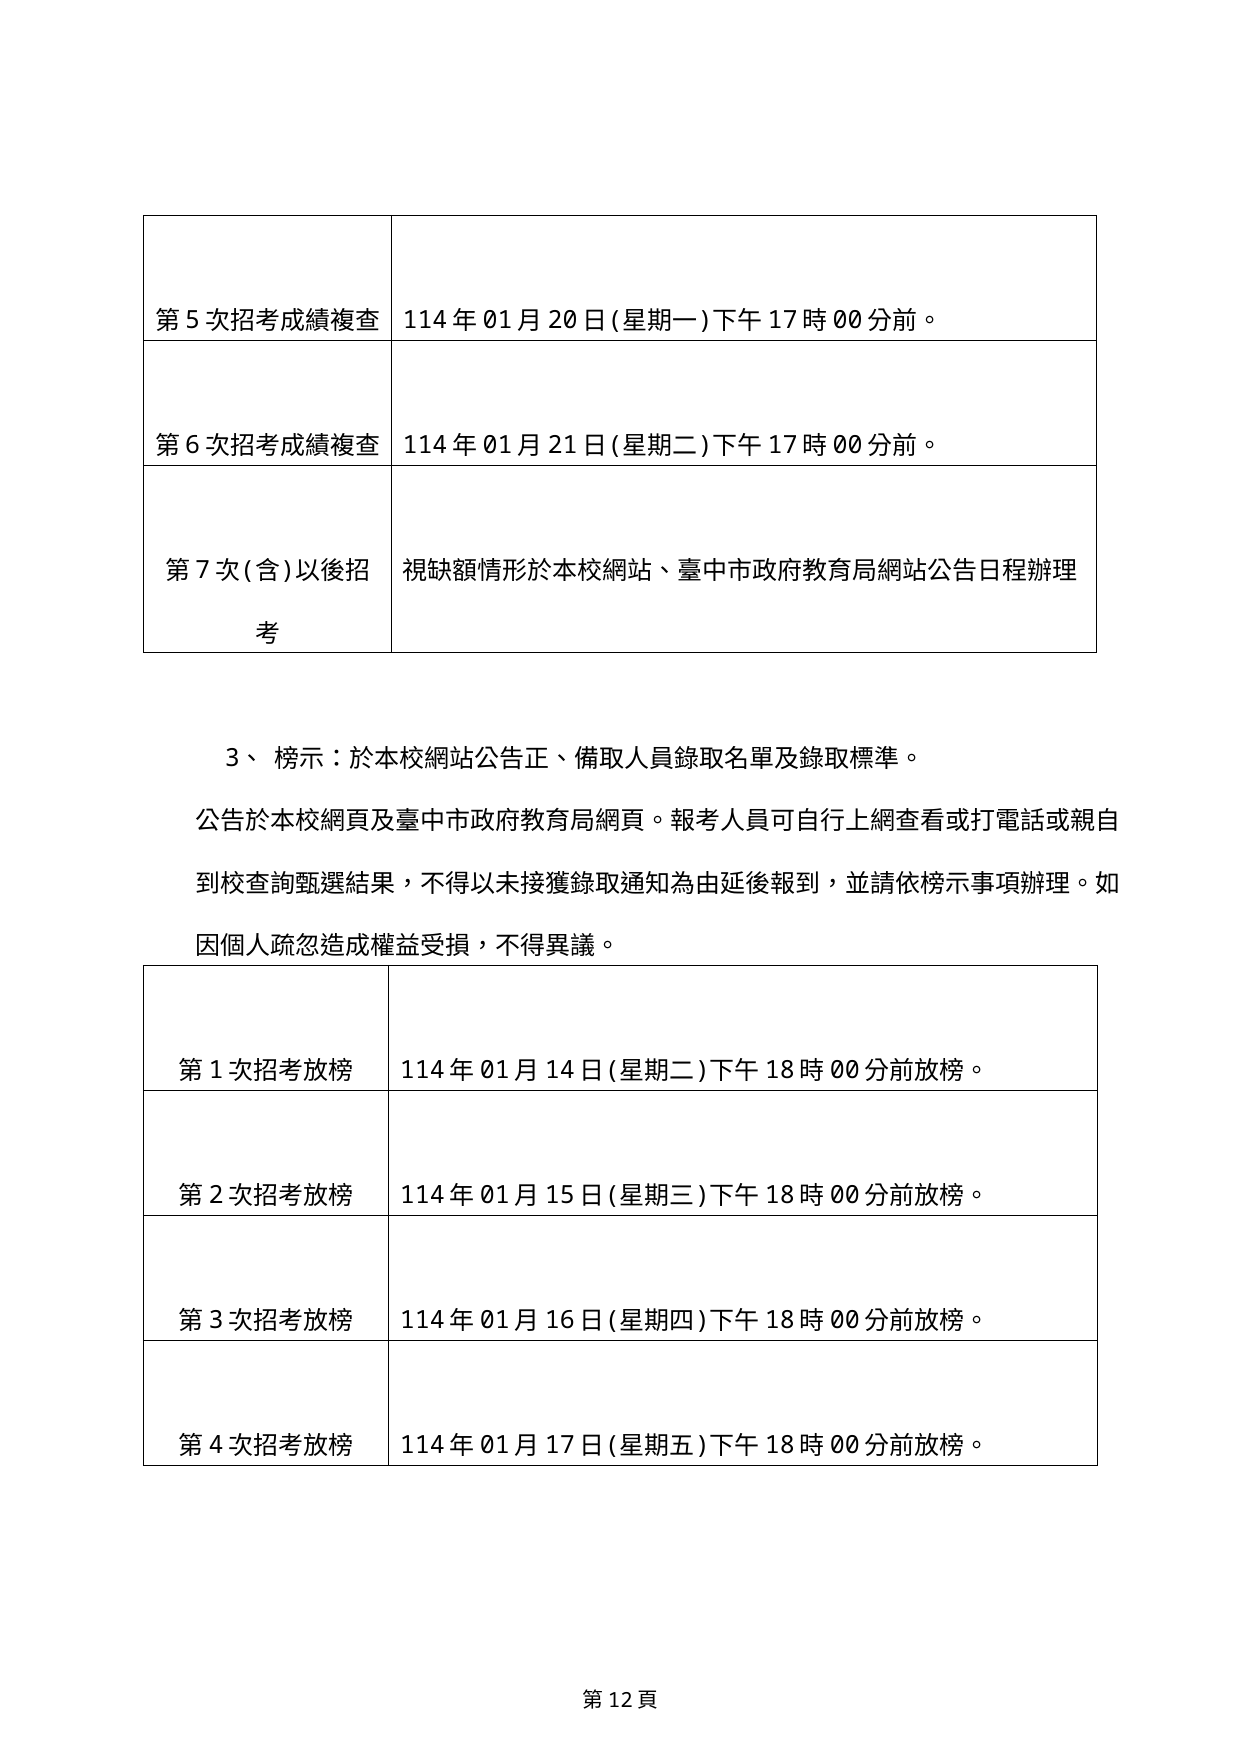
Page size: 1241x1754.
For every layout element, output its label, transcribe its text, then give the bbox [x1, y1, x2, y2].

table_cell 第5次招考成績複查 [144, 216, 391, 340]
table_cell 第2次招考放榜 [144, 1091, 388, 1215]
text 公告於本校網頁及臺中市政府教育局網頁。報考人員可自行上網查看或打電話或親自到校查詢甄選結果，不得以未接獲錄取通知為由延後報到，並請依榜示事項辦理。如因個人疏忽造成權益受損，不得異議。 [195, 777, 1134, 965]
table_header 114年01月14日(星期二)下午18時00分前放榜。 [389, 966, 1097, 1090]
table_cell 第4次招考放榜 [144, 1341, 388, 1465]
table_cell 114年01月17日(星期五)下午18時00分前放榜。 [389, 1341, 1097, 1465]
table_cell 第3次招考放榜 [144, 1216, 388, 1340]
table_cell 視缺額情形於本校網站、臺中市政府教育局網站公告日程辦理 [392, 466, 1096, 652]
table_cell 114年01月20日(星期一)下午17時00分前。 [392, 216, 1096, 340]
table_cell 114年01月21日(星期二)下午17時00分前。 [392, 341, 1096, 465]
table_cell 第6次招考成績複查 [144, 341, 391, 465]
table_cell 第7次(含)以後招考 [144, 466, 391, 652]
table_cell 114年01月16日(星期四)下午18時00分前放榜。 [389, 1216, 1097, 1340]
table_cell 114年01月15日(星期三)下午18時00分前放榜。 [389, 1091, 1097, 1215]
table_header 第1次招考放榜 [144, 966, 388, 1090]
list 榜示：於本校網站公告正、備取人員錄取名單及錄取標準。 [224, 715, 1134, 777]
